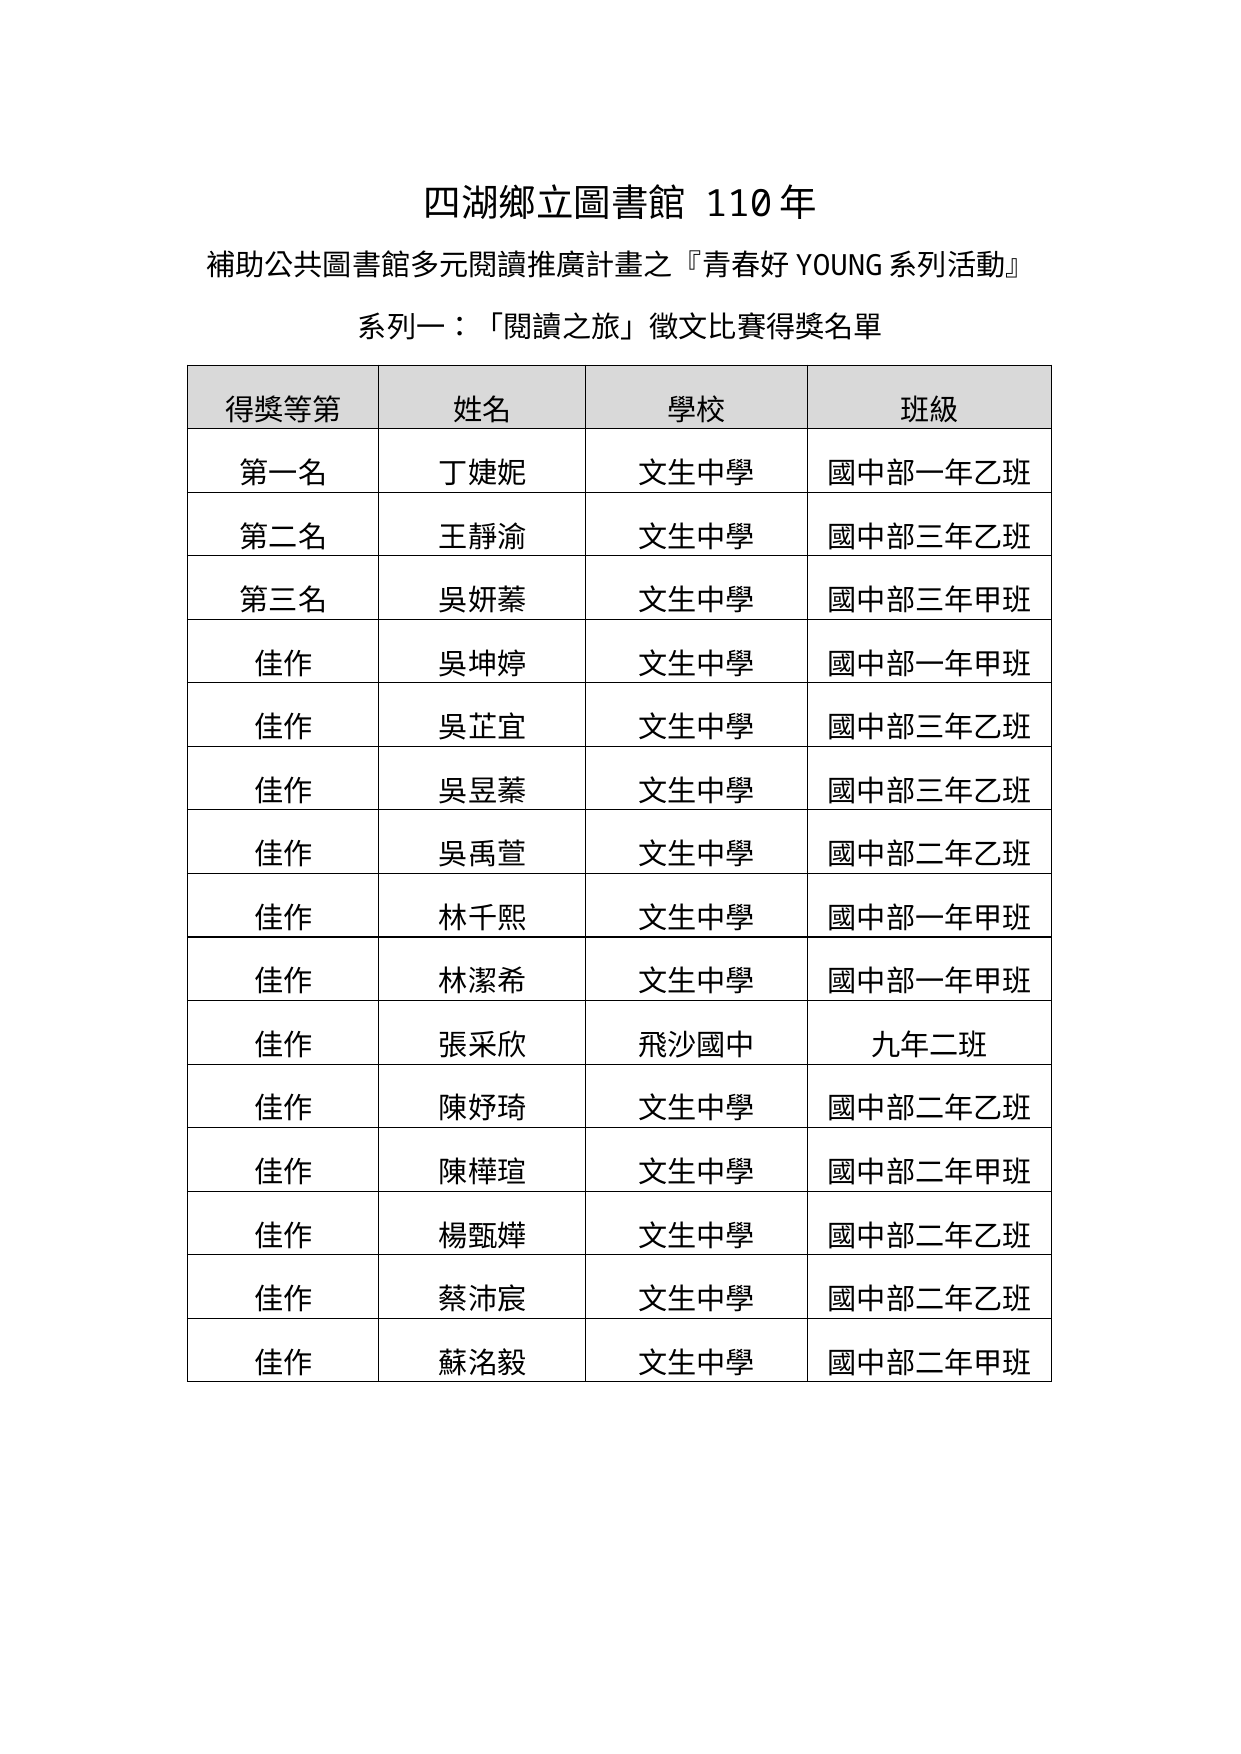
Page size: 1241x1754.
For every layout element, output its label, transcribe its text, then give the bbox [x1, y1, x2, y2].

table_cell 國中部三年乙班 [808, 493, 1051, 555]
table_cell 文生中學 [586, 493, 807, 555]
table_cell 文生中學 [586, 556, 807, 619]
text 補助公共圖書館多元閱讀推廣計畫之『青春好YOUNG系列活動』 [187, 221, 1053, 283]
table_cell 國中部三年乙班 [808, 747, 1051, 809]
table_cell 陳妤琦 [379, 1065, 585, 1127]
table_cell 丁婕妮 [379, 429, 585, 492]
table_cell 蔡沛宸 [379, 1255, 585, 1318]
table_cell 國中部二年乙班 [808, 1065, 1051, 1127]
table_cell 陳樺瑄 [379, 1128, 585, 1191]
table_cell 佳作 [188, 620, 378, 682]
table_header 學校 [586, 366, 807, 428]
table_cell 國中部三年甲班 [808, 556, 1051, 619]
table_cell 文生中學 [586, 1255, 807, 1318]
table_cell 楊甄嬅 [379, 1192, 585, 1254]
table_cell 國中部二年乙班 [808, 1192, 1051, 1254]
table_cell 佳作 [188, 1255, 378, 1318]
table_cell 吳禹萱 [379, 810, 585, 873]
table_cell 國中部一年甲班 [808, 938, 1051, 1000]
table_cell 文生中學 [586, 1192, 807, 1254]
table_cell 佳作 [188, 1319, 378, 1381]
table_cell 國中部二年乙班 [808, 1255, 1051, 1318]
table_cell 佳作 [188, 683, 378, 746]
table_cell 文生中學 [586, 938, 807, 1000]
table_cell 佳作 [188, 1192, 378, 1254]
table_cell 佳作 [188, 1065, 378, 1127]
table_cell 張采欣 [379, 1001, 585, 1063]
table_cell 第二名 [188, 493, 378, 555]
table_cell 佳作 [188, 747, 378, 809]
table_cell 國中部二年乙班 [808, 810, 1051, 873]
table_cell 文生中學 [586, 1319, 807, 1381]
table_header 姓名 [379, 366, 585, 428]
table_cell 吳妍蓁 [379, 556, 585, 619]
table_cell 文生中學 [586, 874, 807, 936]
table_cell 文生中學 [586, 429, 807, 492]
table_cell 文生中學 [586, 747, 807, 809]
table_cell 吳芷宜 [379, 683, 585, 746]
table_cell 飛沙國中 [586, 1001, 807, 1063]
table_cell 國中部二年甲班 [808, 1319, 1051, 1381]
table_cell 文生中學 [586, 683, 807, 746]
table_cell 佳作 [188, 874, 378, 936]
table_cell 第一名 [188, 429, 378, 492]
table_cell 佳作 [188, 1001, 378, 1063]
table_cell 佳作 [188, 938, 378, 1000]
table_cell 國中部三年乙班 [808, 683, 1051, 746]
table_cell 王靜渝 [379, 493, 585, 555]
table_header 得獎等第 [188, 366, 378, 428]
table_cell 林千熙 [379, 874, 585, 936]
text 四湖鄉立圖書館 110年 [187, 158, 1053, 221]
table_cell 佳作 [188, 810, 378, 873]
table_cell 國中部一年甲班 [808, 620, 1051, 682]
table_cell 國中部一年甲班 [808, 874, 1051, 936]
table_cell 吳昱蓁 [379, 747, 585, 809]
table_cell 佳作 [188, 1128, 378, 1191]
table_cell 九年二班 [808, 1001, 1051, 1063]
table_header 班級 [808, 366, 1051, 428]
table_cell 蘇洺毅 [379, 1319, 585, 1381]
table_cell 林潔希 [379, 938, 585, 1000]
table_cell 第三名 [188, 556, 378, 619]
table_cell 國中部二年甲班 [808, 1128, 1051, 1191]
table_cell 文生中學 [586, 1065, 807, 1127]
table_cell 國中部一年乙班 [808, 429, 1051, 492]
table_cell 文生中學 [586, 620, 807, 682]
table_cell 文生中學 [586, 1128, 807, 1191]
table_cell 吳坤婷 [379, 620, 585, 682]
table_cell 文生中學 [586, 810, 807, 873]
text 系列一：「閱讀之旅」徵文比賽得獎名單 [187, 283, 1053, 346]
